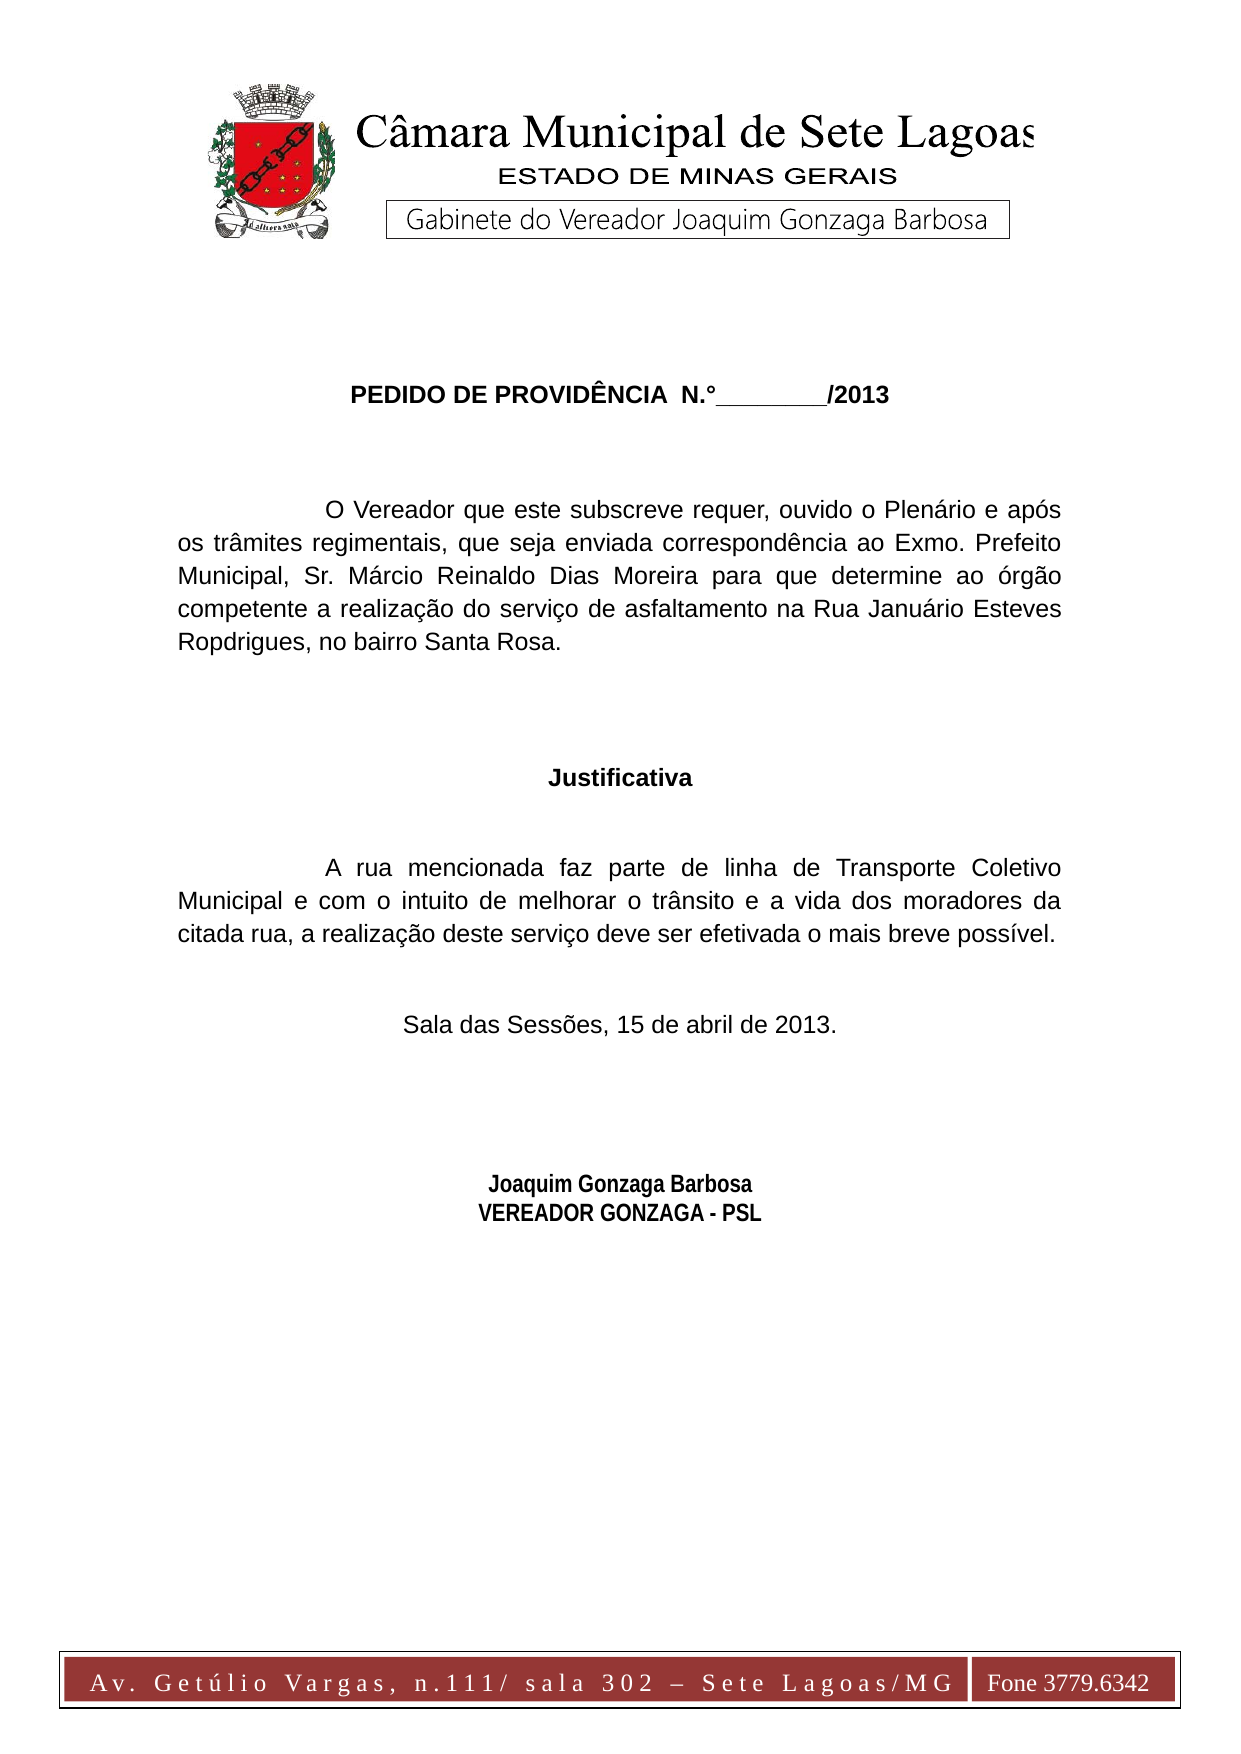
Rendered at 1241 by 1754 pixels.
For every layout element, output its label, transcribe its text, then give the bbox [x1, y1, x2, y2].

text Justificativa [177, 762, 1063, 791]
text Sala das Sessões, 15 de abril de 2013. [177, 1009, 1063, 1038]
text PEDIDO DE PROVIDÊNCIA N.°________/2013 [177, 380, 1063, 409]
text O Vereador que este subscreve requer, ouvido o Plenário e após os trâmites regimentais, que seja enviada correspondência ao Exmo. Prefeito Municipal, Sr. Márcio Reinaldo Dias Moreira para que determine ao órgão competente a realização do serviço de asfaltamento na Rua Januário Esteves Ropdrigues, no bairro Santa Rosa. [177, 495, 1063, 656]
text VEREADOR GONZAGA - PSL [177, 1198, 1063, 1227]
text Joaquim Gonzaga Barbosa [177, 1169, 1063, 1198]
text A rua mencionada faz parte de linha de Transporte Coletivo Municipal e com o intuito de melhorar o trânsito e a vida dos moradores da citada rua, a realização deste serviço deve ser efetivada o mais breve possível. [177, 853, 1063, 948]
